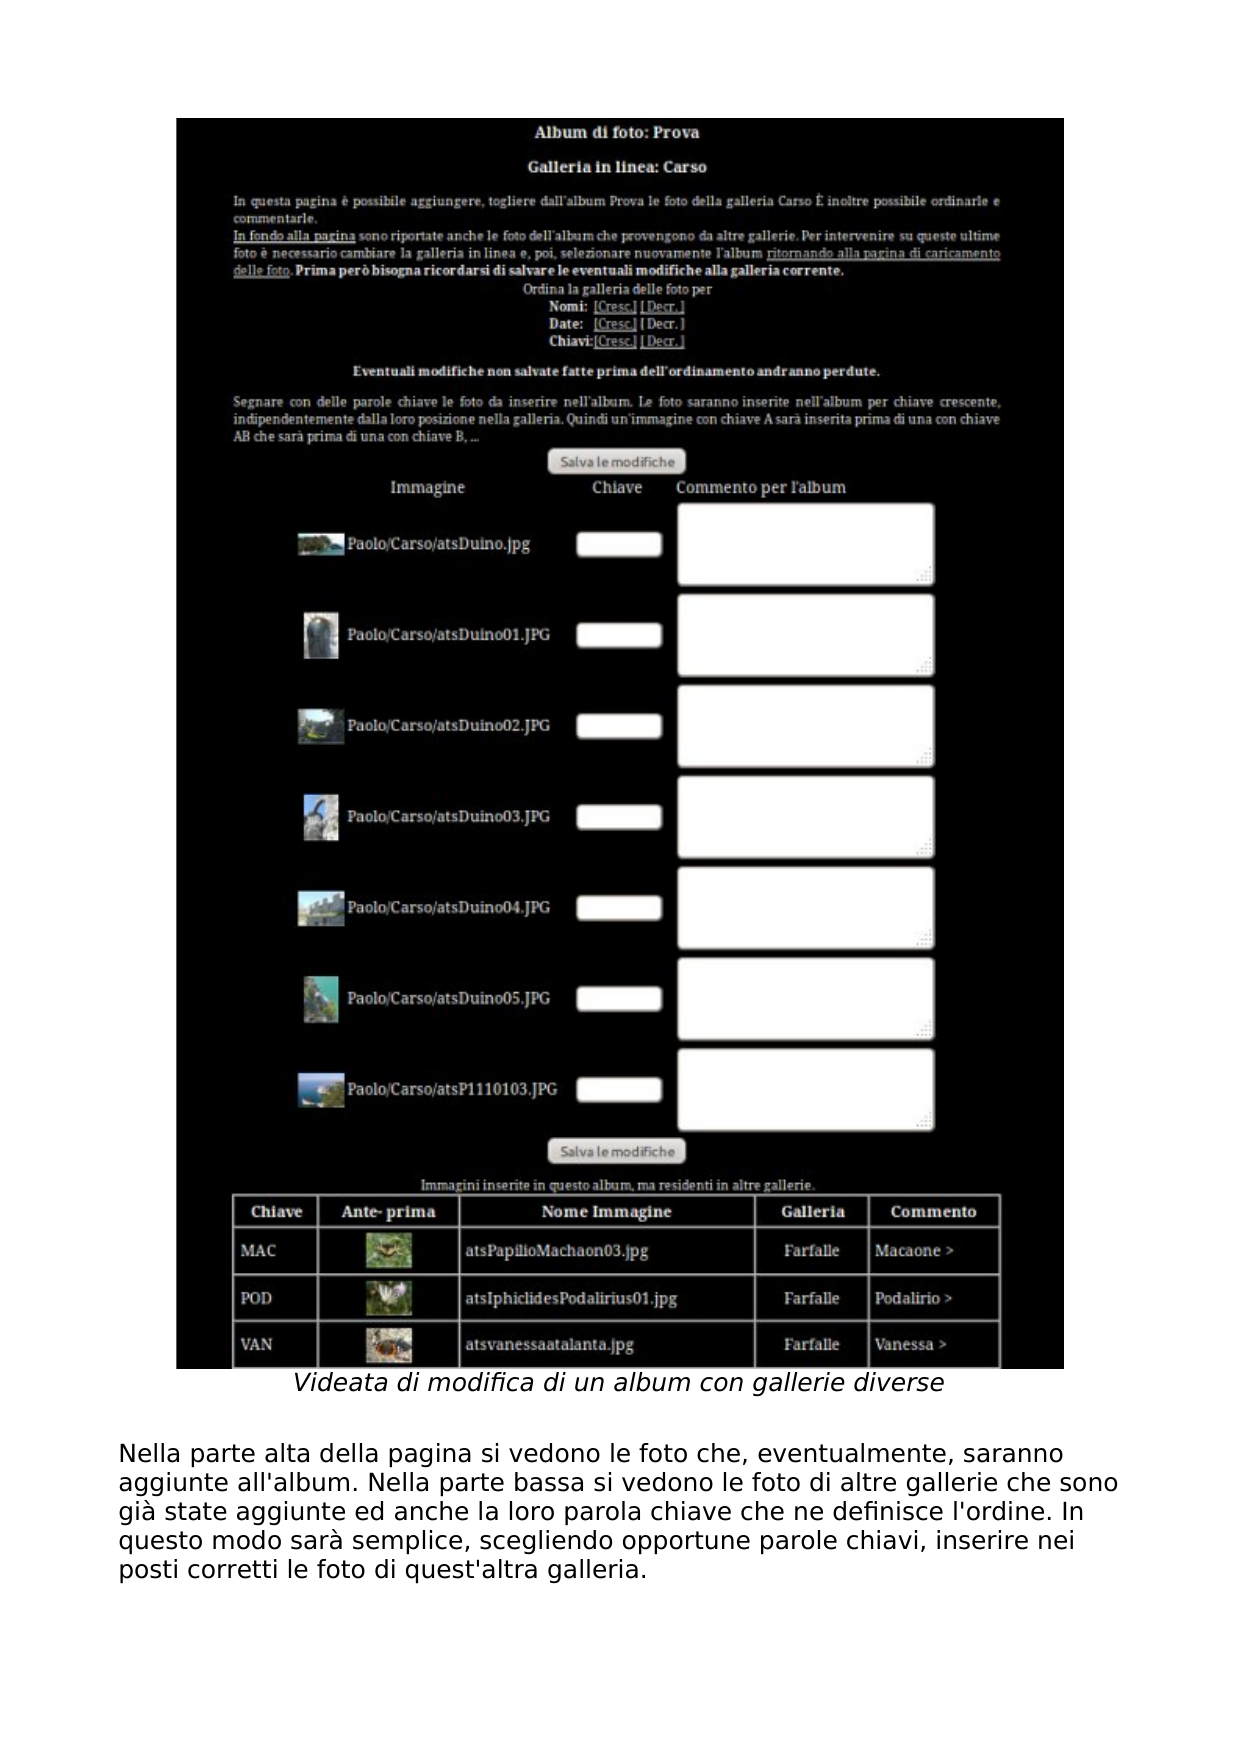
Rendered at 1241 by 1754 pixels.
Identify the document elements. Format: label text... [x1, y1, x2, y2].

text Videata di modifica di un album con gallerie diverse [176, 1369, 1064, 1397]
picture [176, 118, 1064, 1369]
text Nella parte alta della pagina si vedono le foto che, eventualmente, saranno aggiunte all'album. Nella parte bassa si vedono le foto di altre gallerie che sono già state aggiunte ed anche la loro parola chiave che ne definisce l'ordine. In questo modo sarà semplice, scegliendo opportune parole chiavi, inserire nei posti corretti le foto di quest'altra galleria. [118, 1439, 1122, 1585]
